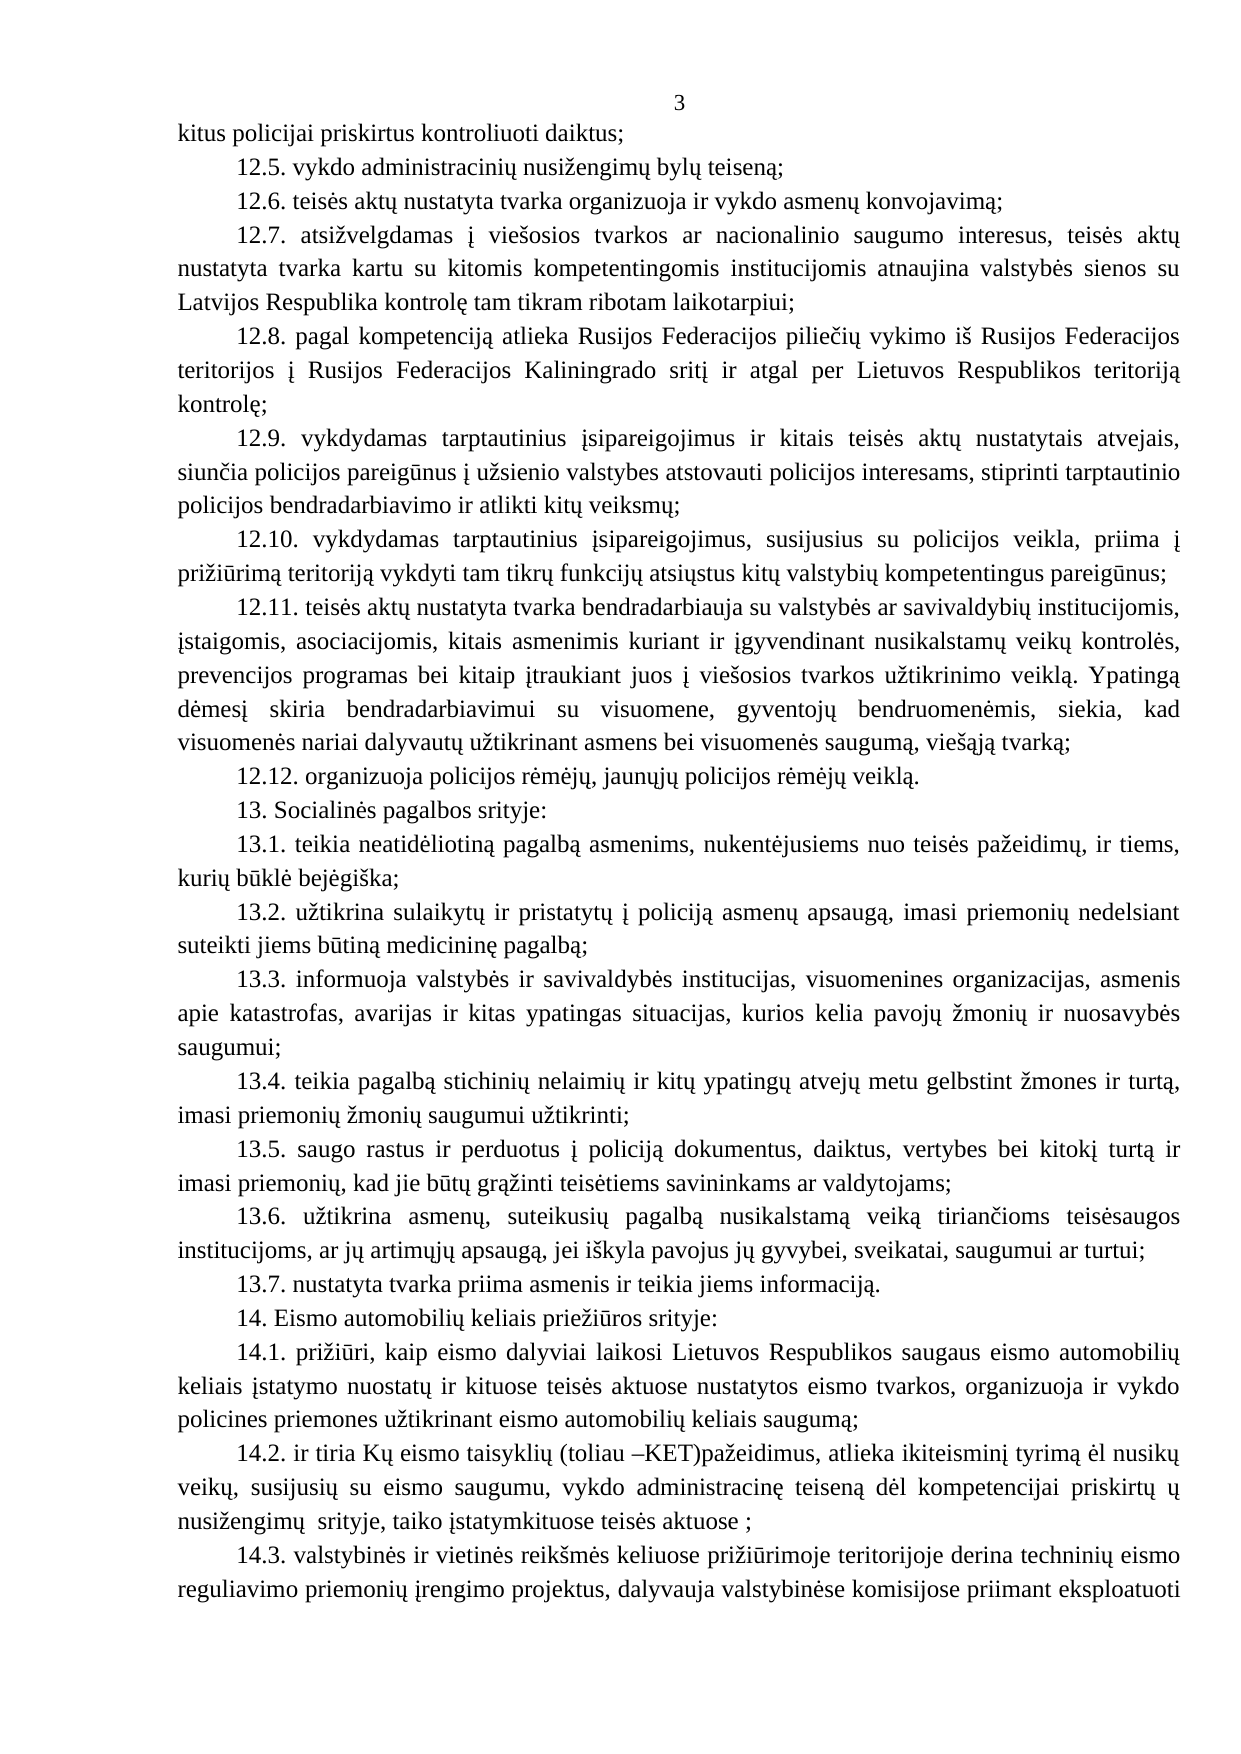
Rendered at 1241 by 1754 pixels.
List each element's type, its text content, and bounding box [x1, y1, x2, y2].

text 13.7. nustatyta tvarka priima asmenis ir teikia jiems informaciją. [177, 1269, 1181, 1298]
text 14.3. valstybinės ir vietinės reikšmės keliuose prižiūrimoje teritorijoje derina techninių eismo reguliavimo priemonių įrengimo projektus, dalyvauja valstybinėse komisijose priimant eksploatuoti [177, 1540, 1181, 1603]
text 14.2. ir tiria Kų eismo taisyklių (toliau –KET)pažeidimus, atlieka ikiteisminį tyrimą ėl nusikų veikų, susijusių su eismo saugumu, vykdo administracinę teiseną dėl kompetencijai priskirtų ų nusižengimų srityje, taiko įstatymkituose teisės aktuose ; [177, 1438, 1181, 1535]
text kitus policijai priskirtus kontroliuoti daiktus; [177, 118, 1181, 147]
text 12.8. pagal kompetenciją atlieka Rusijos Federacijos piliečių vykimo iš Rusijos Federacijos teritorijos į Rusijos Federacijos Kaliningrado sritį ir atgal per Lietuvos Respublikos teritoriją kontrolę; [177, 321, 1181, 418]
text 13. Socialinės pagalbos srityje: [177, 795, 1181, 824]
text 13.3. informuoja valstybės ir savivaldybės institucijas, visuomenines organizacijas, asmenis apie katastrofas, avarijas ir kitas ypatingas situacijas, kurios kelia pavojų žmonių ir nuosavybės saugumui; [177, 964, 1181, 1061]
text 13.1. teikia neatidėliotiną pagalbą asmenims, nukentėjusiems nuo teisės pažeidimų, ir tiems, kurių būklė bejėgiška; [177, 829, 1181, 892]
text 13.5. saugo rastus ir perduotus į policiją dokumentus, daiktus, vertybes bei kitokį turtą ir imasi priemonių, kad jie būtų grąžinti teisėtiems savininkams ar valdytojams; [177, 1134, 1181, 1196]
text 12.11. teisės aktų nustatyta tvarka bendradarbiauja su valstybės ar savivaldybių institucijomis, įstaigomis, asociacijomis, kitais asmenimis kuriant ir įgyvendinant nusikalstamų veikų kontrolės, prevencijos programas bei kitaip įtraukiant juos į viešosios tvarkos užtikrinimo veiklą. Ypatingą dėmesį skiria bendradarbiavimui su visuomene, gyventojų bendruomenėmis, siekia, kad visuomenės nariai dalyvautų užtikrinant asmens bei visuomenės saugumą, viešąją tvarką; [177, 592, 1181, 756]
text 14. Eismo automobilių keliais priežiūros srityje: [177, 1303, 1181, 1332]
text 12.10. vykdydamas tarptautinius įsipareigojimus, susijusius su policijos veikla, priima į prižiūrimą teritoriją vykdyti tam tikrų funkcijų atsiųstus kitų valstybių kompetentingus pareigūnus; [177, 524, 1181, 587]
text 13.6. užtikrina asmenų, suteikusių pagalbą nusikalstamą veiką tiriančioms teisėsaugos institucijoms, ar jų artimųjų apsaugą, jei iškyla pavojus jų gyvybei, sveikatai, saugumui ar turtui; [177, 1201, 1181, 1264]
text 13.4. teikia pagalbą stichinių nelaimių ir kitų ypatingų atvejų metu gelbstint žmones ir turtą, imasi priemonių žmonių saugumui užtikrinti; [177, 1066, 1181, 1129]
text 13.2. užtikrina sulaikytų ir pristatytų į policiją asmenų apsaugą, imasi priemonių nedelsiant suteikti jiems būtiną medicininę pagalbą; [177, 897, 1181, 959]
text 12.5. vykdo administracinių nusižengimų bylų teiseną; [177, 152, 1181, 181]
text 12.6. teisės aktų nustatyta tvarka organizuoja ir vykdo asmenų konvojavimą; [177, 186, 1181, 214]
text 12.9. vykdydamas tarptautinius įsipareigojimus ir kitais teisės aktų nustatytais atvejais, siunčia policijos pareigūnus į užsienio valstybes atstovauti policijos interesams, stiprinti tarptautinio policijos bendradarbiavimo ir atlikti kitų veiksmų; [177, 423, 1181, 519]
text 12.12. organizuoja policijos rėmėjų, jaunųjų policijos rėmėjų veiklą. [177, 761, 1181, 790]
text 12.7. atsižvelgdamas į viešosios tvarkos ar nacionalinio saugumo interesus, teisės aktų nustatyta tvarka kartu su kitomis kompetentingomis institucijomis atnaujina valstybės sienos su Latvijos Respublika kontrolę tam tikram ribotam laikotarpiui; [177, 220, 1181, 316]
text 14.1. prižiūri, kaip eismo dalyviai laikosi Lietuvos Respublikos saugaus eismo automobilių keliais įstatymo nuostatų ir kituose teisės aktuose nustatytos eismo tvarkos, organizuoja ir vykdo policines priemones užtikrinant eismo automobilių keliais saugumą; [177, 1337, 1181, 1433]
